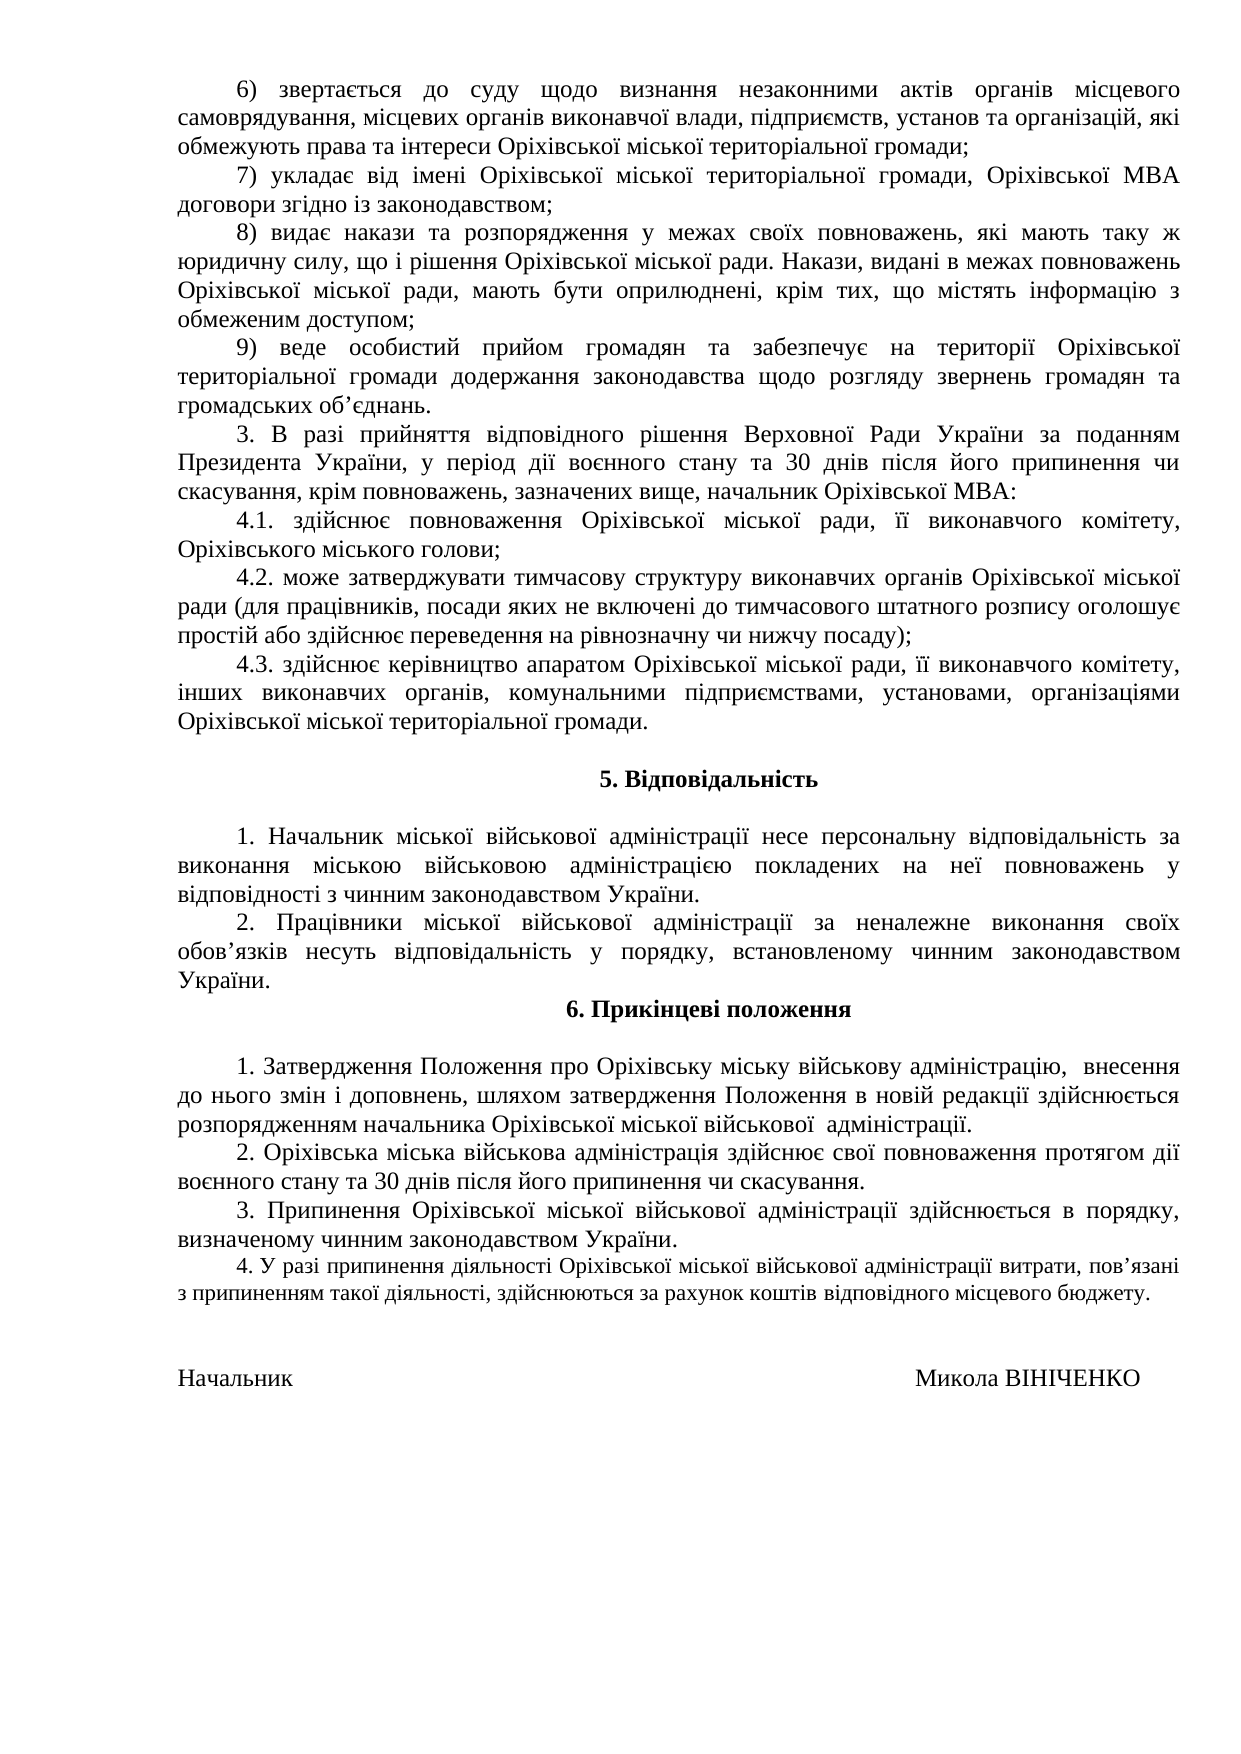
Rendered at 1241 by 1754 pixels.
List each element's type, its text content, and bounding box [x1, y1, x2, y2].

text 1. Затвердження Положення про Оріхівську міську військову адміністрацію, внесення до нього змін і доповнень, шляхом затвердження Положення в новій редакції здійснюється розпорядженням начальника Оріхівської міської військової адміністрації. [177, 1051, 1181, 1137]
text 3. Припинення Оріхівської міської військової адміністрації здійснюється в порядку, визначеному чинним законодавством України. [177, 1195, 1181, 1252]
text 5. Відповідальність [177, 764, 1181, 792]
text 2. Оріхівська міська військова адміністрація здійснює свої повноваження протягом дії воєнного стану та 30 днів після його припинення чи скасування. [177, 1137, 1181, 1195]
text 3. В разі прийняття відповідного рішення Верховної Ради України за поданням Президента України, у період дії воєнного стану та 30 днів після його припинення чи скасування, крім повноважень, зазначених вище, начальник Оріхівської МВА: [177, 419, 1181, 505]
text 4.3. здійснює керівництво апаратом Оріхівської міської ради, її виконавчого комітету, інших виконавчих органів, комунальними підприємствами, установами, організаціями Оріхівської міської територіальної громади. [177, 649, 1181, 735]
text 4.2. може затверджувати тимчасову структуру виконавчих органів Оріхівської міської ради (для працівників, посади яких не включені до тимчасового штатного розпису оголошує простій або здійснює переведення на рівнозначну чи нижчу посаду); [177, 562, 1181, 649]
text 8) видає накази та розпорядження у межах своїх повноважень, які мають таку ж юридичну силу, що і рішення Оріхівської міської ради. Накази, видані в межах повноважень Оріхівської міської ради, мають бути оприлюднені, крім тих, що містять інформацію з обмеженим доступом; [177, 217, 1181, 332]
text 2. Працівники міської військової адміністрації за неналежне виконання своїх обов’язків несуть відповідальність у порядку, встановленому чинним законодавством України. [177, 907, 1181, 994]
text 1. Начальник міської військової адміністрації несе персональну відповідальність за виконання міською військовою адміністрацією покладених на неї повноважень у відповідності з чинним законодавством України. [177, 821, 1181, 907]
text 6) звертається до суду щодо визнання незаконними актів органів місцевого самоврядування, місцевих органів виконавчої влади, підприємств, установ та організацій, які обмежують права та інтереси Оріхівської міської територіальної громади; [177, 74, 1181, 160]
text 4.1. здійснює повноваження Оріхівської міської ради, її виконавчого комітету, Оріхівського міського голови; [177, 505, 1181, 562]
text 9) веде особистий прийом громадян та забезпечує на території Оріхівської територіальної громади додержання законодавства щодо розгляду звернень громадян та громадських об’єднань. [177, 332, 1181, 419]
text 7) укладає від імені Оріхівської міської територіальної громади, Оріхівської МВА договори згідно із законодавством; [177, 160, 1181, 217]
text Начальник Микола ВІНІЧЕНКО [177, 1363, 1181, 1391]
text 6. Прикінцеві положення [177, 994, 1181, 1022]
text 4. У разі припинення діяльності Оріхівської міської військової адміністрації витрати, пов’язані з припиненням такої діяльності, здійснюються за рахунок коштів відповідного місцевого бюджету. [177, 1252, 1181, 1305]
